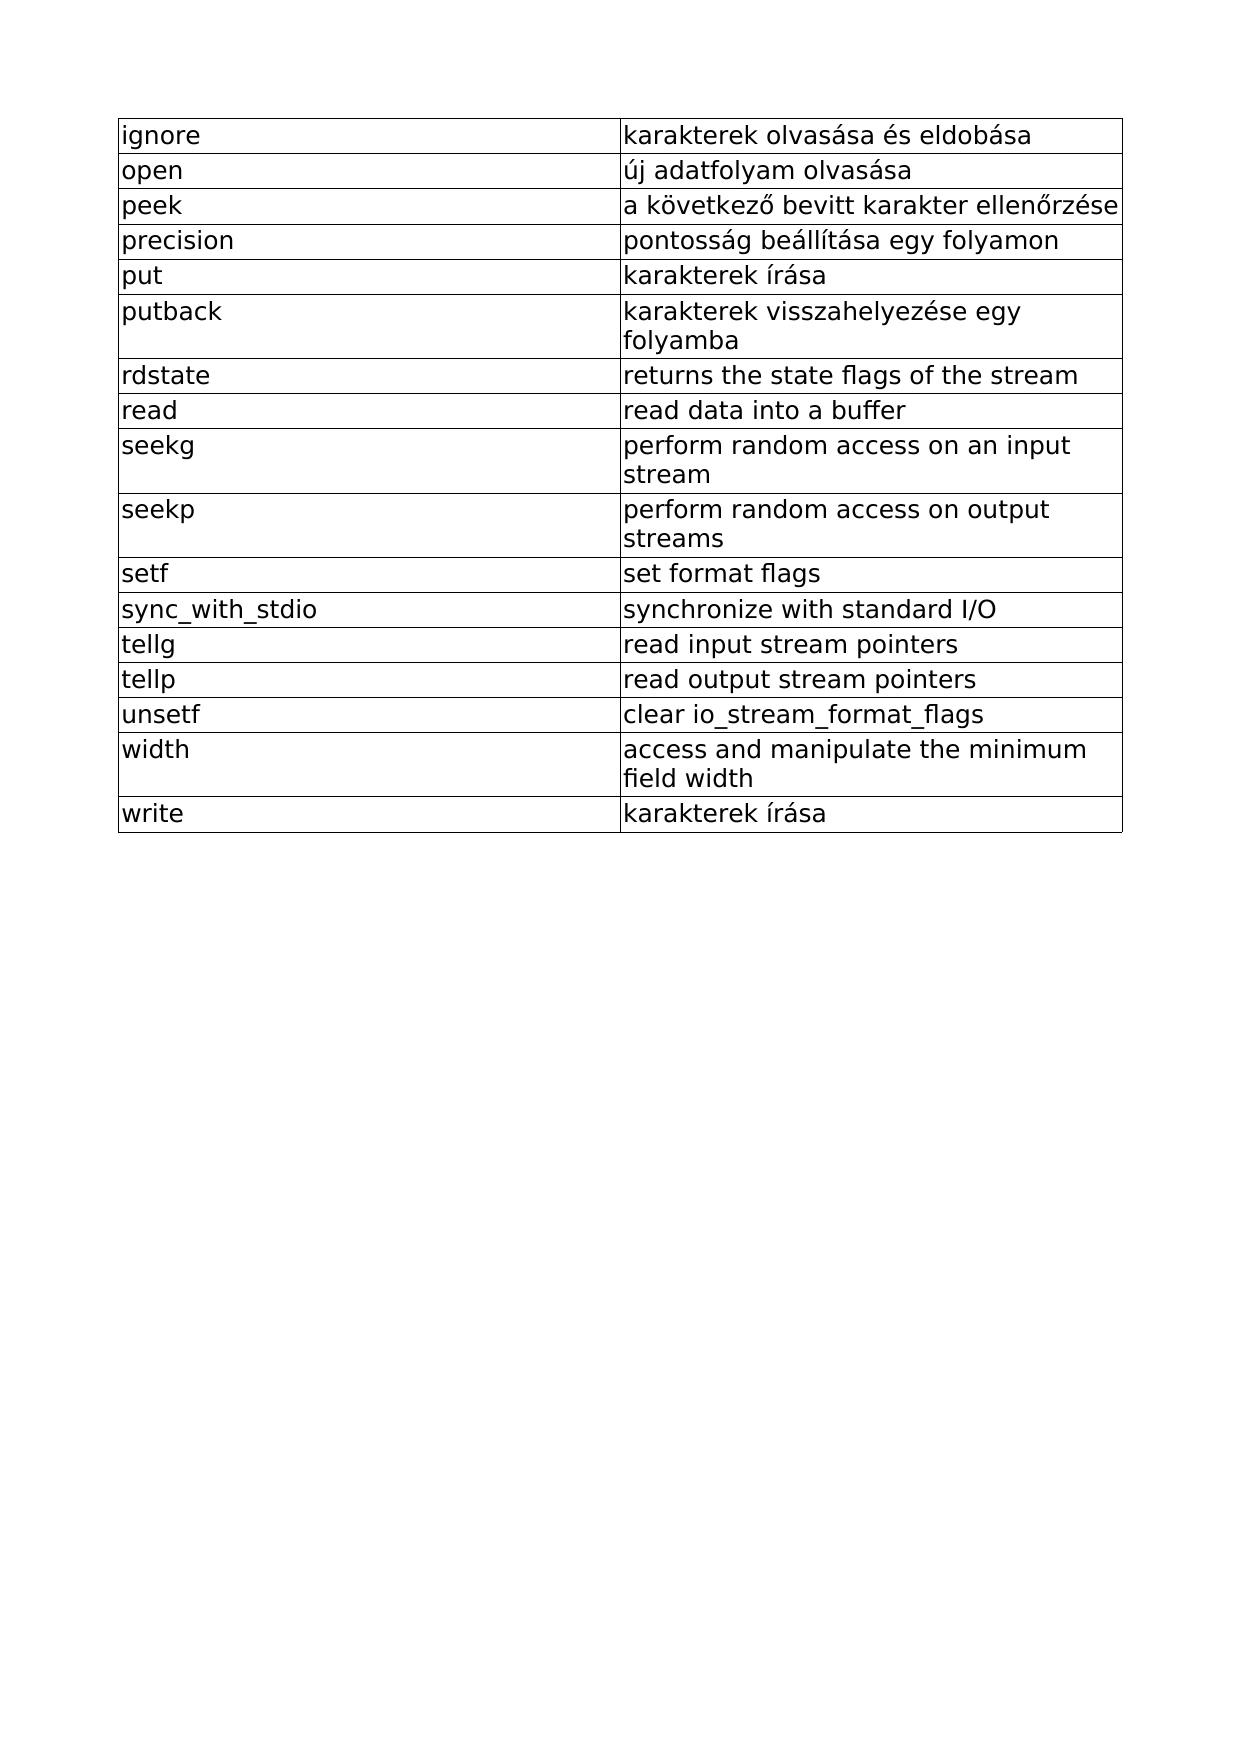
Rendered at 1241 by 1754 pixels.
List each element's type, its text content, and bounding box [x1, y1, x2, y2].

table_cell perform random access on output streams [621, 494, 1122, 557]
table_cell a következő bevitt karakter ellenőrzése [621, 189, 1122, 223]
table_cell returns the state flags of the stream [621, 359, 1122, 393]
table_cell read [119, 394, 620, 428]
table_cell perform random access on an input stream [621, 429, 1122, 492]
table_cell synchronize with standard I/O [621, 593, 1122, 627]
table_cell sync_with_stdio [119, 593, 620, 627]
table_cell ignore [119, 119, 620, 153]
table_cell karakterek olvasása és eldobása [621, 119, 1122, 153]
table_cell put [119, 260, 620, 294]
table_cell read input stream pointers [621, 628, 1122, 662]
table_cell precision [119, 225, 620, 258]
table_cell read output stream pointers [621, 663, 1122, 697]
table_cell tellg [119, 628, 620, 662]
table_cell open [119, 154, 620, 188]
table_cell setf [119, 558, 620, 592]
table_cell pontosság beállítása egy folyamon [621, 225, 1122, 258]
table_cell unsetf [119, 698, 620, 732]
table_cell új adatfolyam olvasása [621, 154, 1122, 188]
table_cell karakterek írása [621, 797, 1122, 832]
table_cell peek [119, 189, 620, 223]
table_cell set format flags [621, 558, 1122, 592]
table_cell width [119, 733, 620, 796]
table_cell rdstate [119, 359, 620, 393]
table_cell access and manipulate the minimum field width [621, 733, 1122, 796]
table_cell karakterek visszahelyezése egy folyamba [621, 295, 1122, 358]
table_cell write [119, 797, 620, 832]
table_cell putback [119, 295, 620, 358]
table_cell read data into a buffer [621, 394, 1122, 428]
table_cell seekp [119, 494, 620, 557]
table_cell clear io_stream_format_flags [621, 698, 1122, 732]
table_cell seekg [119, 429, 620, 492]
table_cell tellp [119, 663, 620, 697]
table_cell karakterek írása [621, 260, 1122, 294]
